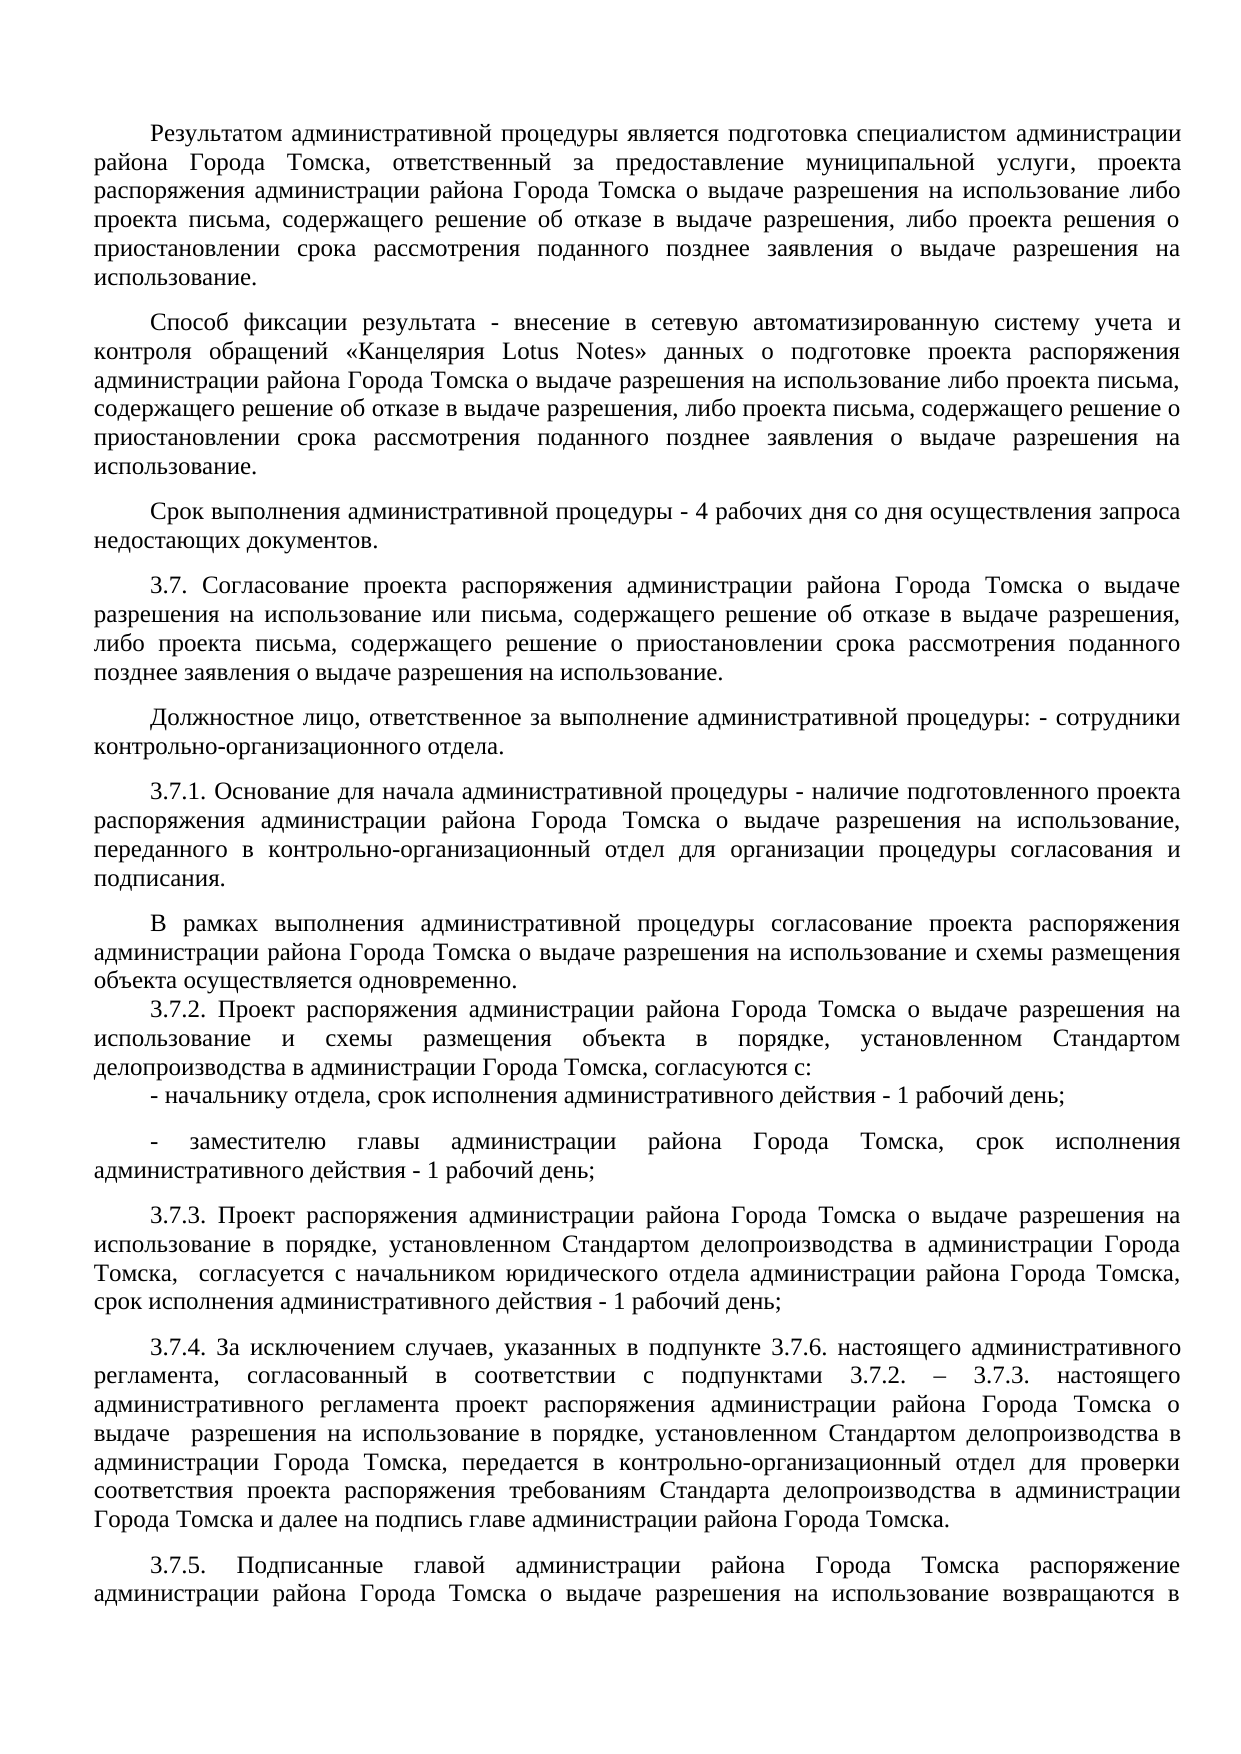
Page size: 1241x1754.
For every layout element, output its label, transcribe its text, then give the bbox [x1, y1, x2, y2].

text 3.7.2. Проект распоряжения администрации района Города Томска о выдаче разрешения на использование и схемы размещения объекта в порядке, установленном Стандартом делопроизводства в администрации Города Томска, согласуются с: [94, 994, 1181, 1081]
text 3.7.5. Подписанные главой администрации района Города Томска распоряжение администрации района Города Томска о выдаче разрешения на использование возвращаются в [94, 1550, 1181, 1607]
text 3.7.3. Проект распоряжения администрации района Города Томска о выдаче разрешения на использование в порядке, установленном Стандартом делопроизводства в администрации Города Томска, согласуется с начальником юридического отдела администрации района Города Томска, срок исполнения административного действия - 1 рабочий день; [94, 1200, 1181, 1315]
text - заместителю главы администрации района Города Томска, срок исполнения административного действия - 1 рабочий день; [94, 1126, 1181, 1183]
list Должностное лицо, ответственное за выполнение административной процедуры: - сотрудники контрольно-организационного отдела. [94, 702, 1181, 760]
text - начальнику отдела, срок исполнения административного действия - 1 рабочий день; [94, 1081, 1181, 1109]
list 3.7. Согласование проекта распоряжения администрации района Города Томска о выдаче разрешения на использование или письма, содержащего решение об отказе в выдаче разрешения, либо проекта письма, содержащего решение о приостановлении срока рассмотрения поданного позднее заявления о выдаче разрешения на использование. [94, 571, 1181, 686]
list Способ фиксации результата - внесение в сетевую автоматизированную систему учета и контроля обращений «Канцелярия Lotus Notes» данных о подготовке проекта распоряжения администрации района Города Томска о выдаче разрешения на использование либо проекта письма, содержащего решение об отказе в выдаче разрешения, либо проекта письма, содержащего решение о приостановлении срока рассмотрения поданного позднее заявления о выдаче разрешения на использование. [94, 307, 1181, 480]
list Срок выполнения административной процедуры - 4 рабочих дня со дня осуществления запроса недостающих документов. [94, 496, 1181, 554]
text 3.7.4. За исключением случаев, указанных в подпункте 3.7.6. настоящего административного регламента, согласованный в соответствии с подпунктами 3.7.2. – 3.7.3. настоящего административного регламента проект распоряжения администрации района Города Томска о выдаче разрешения на использование в порядке, установленном Стандартом делопроизводства в администрации Города Томска, передается в контрольно-организационный отдел для проверки соответствия проекта распоряжения требованиям Стандарта делопроизводства в администрации Города Томска и далее на подпись главе администрации района Города Томска. [94, 1332, 1181, 1533]
list Результатом административной процедуры является подготовка специалистом администрации района Города Томска, ответственный за предоставление муниципальной услуги, проекта распоряжения администрации района Города Томска о выдаче разрешения на использование либо проекта письма, содержащего решение об отказе в выдаче разрешения, либо проекта решения о приостановлении срока рассмотрения поданного позднее заявления о выдаче разрешения на использование. [94, 118, 1181, 291]
list 3.7.1. Основание для начала административной процедуры - наличие подготовленного проекта распоряжения администрации района Города Томска о выдаче разрешения на использование, переданного в контрольно-организационный отдел для организации процедуры согласования и подписания. [94, 776, 1181, 891]
list В рамках выполнения административной процедуры согласование проекта распоряжения администрации района Города Томска о выдаче разрешения на использование и схемы размещения объекта осуществляется одновременно. [94, 908, 1181, 994]
